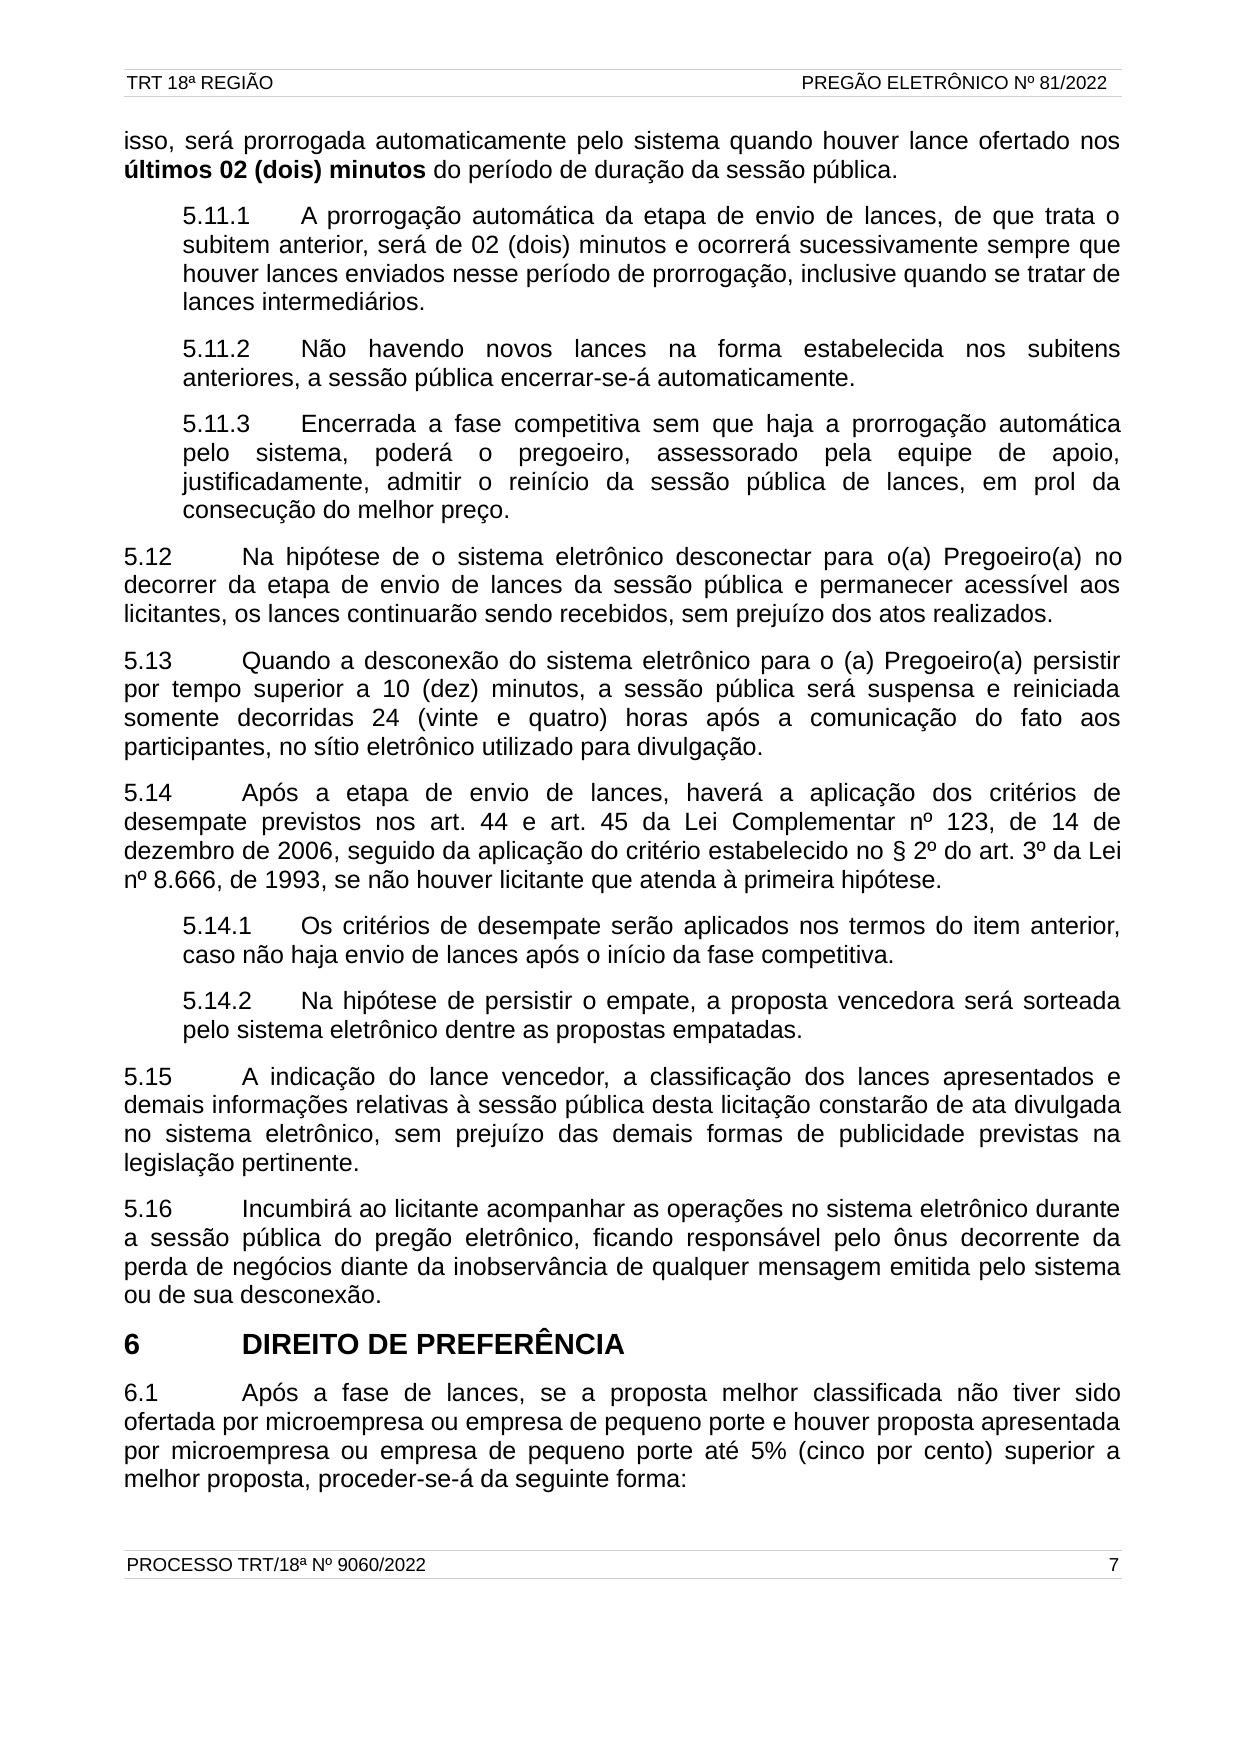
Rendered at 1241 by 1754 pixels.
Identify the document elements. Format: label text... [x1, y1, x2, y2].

text 6 DIREITO DE PREFERÊNCIA [123, 1327, 1122, 1361]
text 5.11.3 Encerrada a fase competitiva sem que haja a prorrogação automática pelo sistema, poderá o pregoeiro, assessorado pela equipe de apoio, justificadamente, admitir o reinício da sessão pública de lances, em prol da consecução do melhor preço. [182, 409, 1122, 524]
text 6.1 Após a fase de lances, se a proposta melhor classificada não tiver sido ofertada por microempresa ou empresa de pequeno porte e houver proposta apresentada por microempresa ou empresa de pequeno porte até 5% (cinco por cento) superior a melhor proposta, proceder-se-á da seguinte forma: [123, 1378, 1122, 1493]
text 5.15 A indicação do lance vencedor, a classificação dos lances apresentados e demais informações relativas à sessão pública desta licitação constarão de ata divulgada no sistema eletrônico, sem prejuízo das demais formas de publicidade previstas na legislação pertinente. [123, 1062, 1122, 1177]
text 5.14.2 Na hipótese de persistir o empate, a proposta vencedora será sorteada pelo sistema eletrônico dentre as propostas empatadas. [182, 986, 1122, 1044]
text 5.14.1 Os critérios de desempate serão aplicados nos termos do item anterior, caso não haja envio de lances após o início da fase competitiva. [182, 911, 1122, 969]
text 5.13 Quando a desconexão do sistema eletrônico para o (a) Pregoeiro(a) persistir por tempo superior a 10 (dez) minutos, a sessão pública será suspensa e reiniciada somente decorridas 24 (vinte e quatro) horas após a comunicação do fato aos participantes, no sítio eletrônico utilizado para divulgação. [123, 646, 1122, 761]
text 5.14 Após a etapa de envio de lances, haverá a aplicação dos critérios de desempate previstos nos art. 44 e art. 45 da Lei Complementar nº 123, de 14 de dezembro de 2006, seguido da aplicação do critério estabelecido no § 2º do art. 3º da Lei nº 8.666, de 1993, se não houver licitante que atenda à primeira hipótese. [123, 778, 1122, 893]
text isso, será prorrogada automaticamente pelo sistema quando houver lance ofertado nos últimos 02 (dois) minutos do período de duração da sessão pública. [123, 126, 1122, 183]
text 5.12 Na hipótese de o sistema eletrônico desconectar para o(a) Pregoeiro(a) no decorrer da etapa de envio de lances da sessão pública e permanecer acessível aos licitantes, os lances continuarão sendo recebidos, sem prejuízo dos atos realizados. [123, 542, 1122, 628]
text 5.11.1 A prorrogação automática da etapa de envio de lances, de que trata o subitem anterior, será de 02 (dois) minutos e ocorrerá sucessivamente sempre que houver lances enviados nesse período de prorrogação, inclusive quando se tratar de lances intermediários. [182, 201, 1122, 316]
text 5.16 Incumbirá ao licitante acompanhar as operações no sistema eletrônico durante a sessão pública do pregão eletrônico, ficando responsável pelo ônus decorrente da perda de negócios diante da inobservância de qualquer mensagem emitida pelo sistema ou de sua desconexão. [123, 1194, 1122, 1309]
text 5.11.2 Não havendo novos lances na forma estabelecida nos subitens anteriores, a sessão pública encerrar-se-á automaticamente. [182, 334, 1122, 391]
